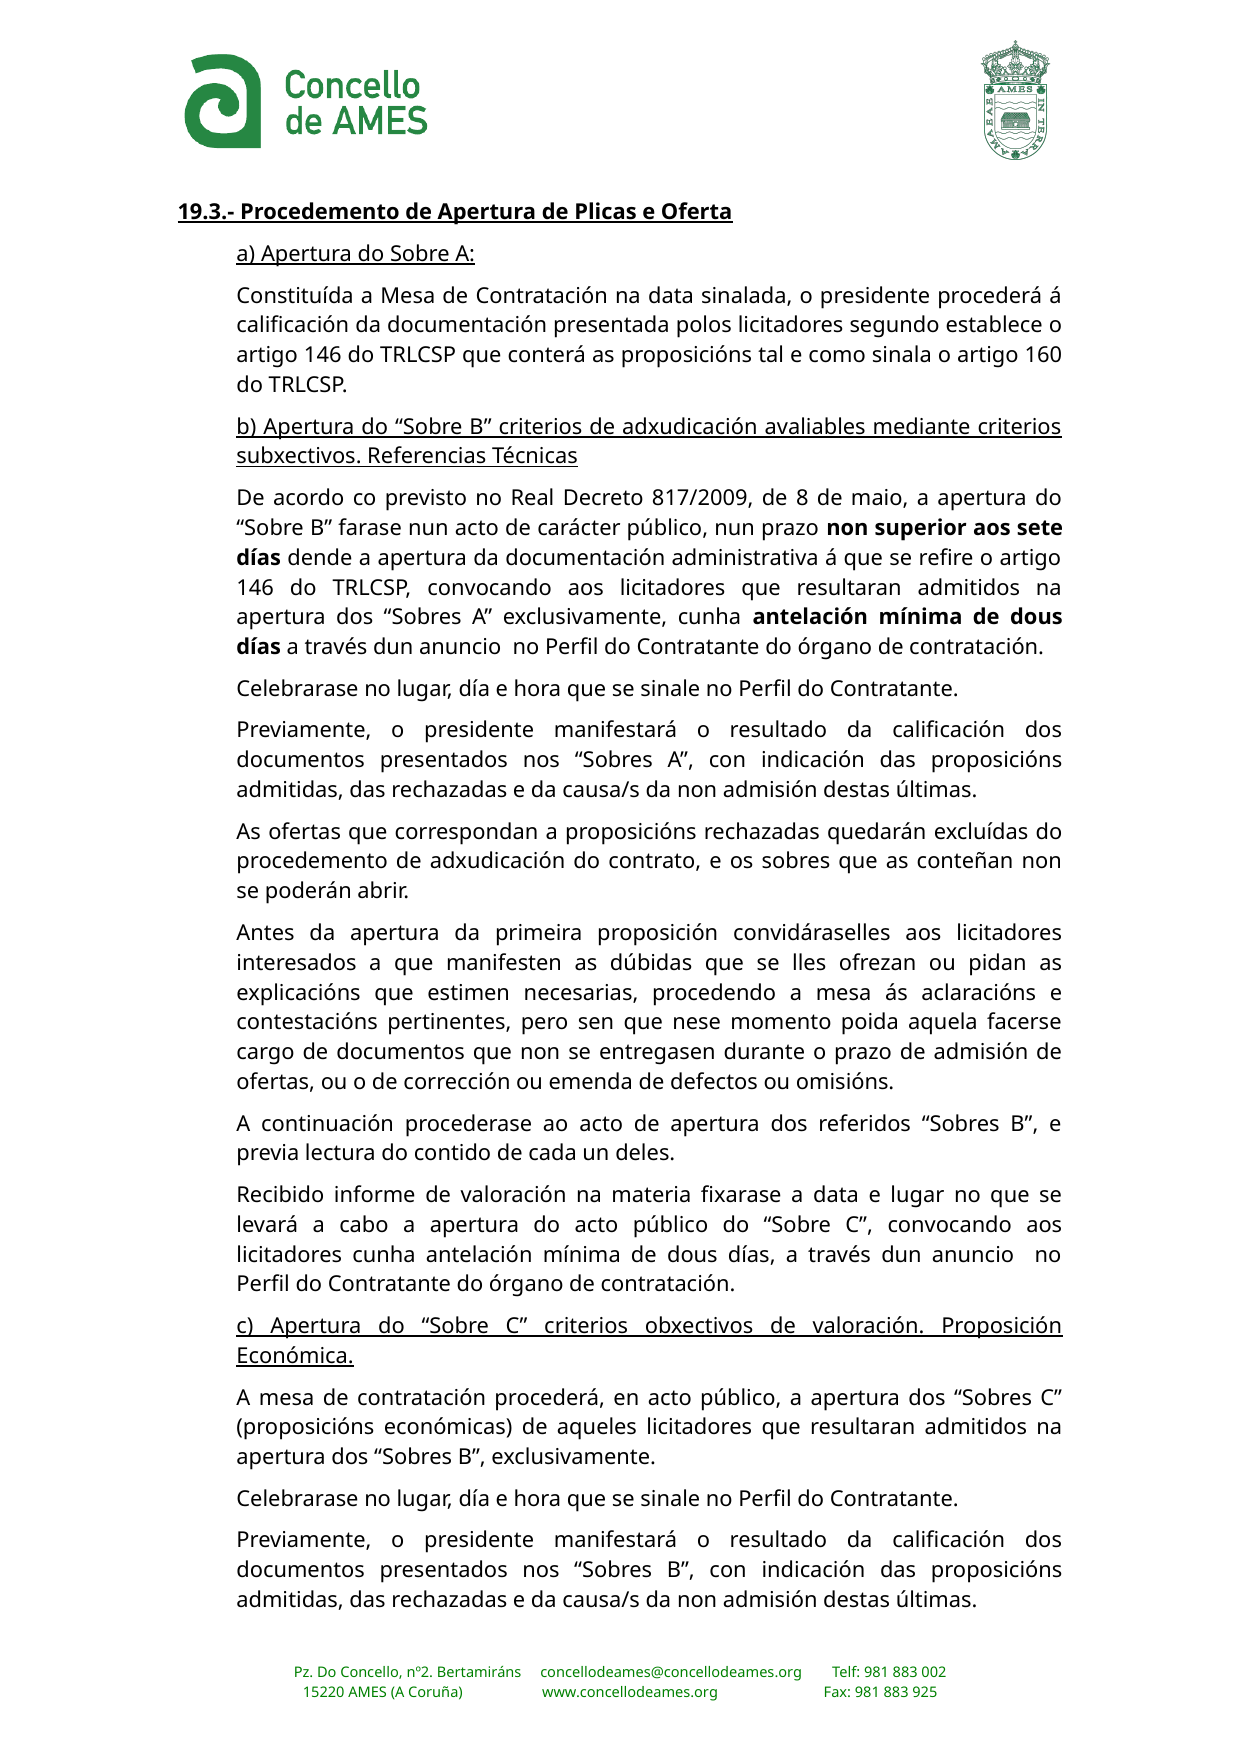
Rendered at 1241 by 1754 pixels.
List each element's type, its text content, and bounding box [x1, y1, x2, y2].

picture [969, 34, 1062, 166]
text As ofertas que correspondan a proposicións rechazadas quedarán excluídas do procedemento de adxudicación do contrato, e os sobres que as conteñan non se poderán abrir. [236, 816, 1063, 905]
text 19.3.- Procedemento de Apertura de Plicas e Oferta [177, 196, 1063, 226]
text a) Apertura do Sobre A: [236, 238, 1063, 268]
text A continuación procederase ao acto de apertura dos referidos “Sobres B”, e previa lectura do contido de cada un deles. [236, 1108, 1063, 1167]
text b) Apertura do “Sobre B” criterios de adxudicación avaliables mediante criterios subxectivos. Referencias Técnicas [236, 411, 1063, 470]
text Recibido informe de valoración na materia fixarase a data e lugar no que se levará a cabo a apertura do acto público do “Sobre C”, convocando aos licitadores cunha antelación mínima de dous días, a través dun anuncio no Perfil do Contratante do órgano de contratación. [236, 1179, 1063, 1298]
text Celebrarase no lugar, día e hora que se sinale no Perfil do Contratante. [236, 1483, 1063, 1513]
text Económica. [236, 1337, 1063, 1370]
text c) Apertura do “Sobre C” criterios obxectivos de valoración. Proposición [236, 1310, 1063, 1335]
text Constituída a Mesa de Contratación na data sinalada, o presidente procederá á calificación da documentación presentada polos licitadores segundo establece o artigo 146 do TRLCSP que conterá as proposicións tal e como sinala o artigo 160 do TRLCSP. [236, 280, 1063, 399]
text Antes da apertura da primeira proposición convidáraselles aos licitadores interesados a que manifesten as dúbidas que se lles ofrezan ou pidan as explicacións que estimen necesarias, procedendo a mesa ás aclaracións e contestacións pertinentes, pero sen que nese momento poida aquela facerse cargo de documentos que non se entregasen durante o prazo de admisión de ofertas, ou o de corrección ou emenda de defectos ou omisións. [236, 917, 1063, 1096]
picture [172, 38, 449, 165]
text Previamente, o presidente manifestará o resultado da calificación dos documentos presentados nos “Sobres A”, con indicación das proposicións admitidas, das rechazadas e da causa/s da non admisión destas últimas. [236, 714, 1063, 804]
text Previamente, o presidente manifestará o resultado da calificación dos documentos presentados nos “Sobres B”, con indicación das proposicións admitidas, das rechazadas e da causa/s da non admisión destas últimas. [236, 1524, 1063, 1614]
text Celebrarase no lugar, día e hora que se sinale no Perfil do Contratante. [236, 673, 1063, 703]
text A mesa de contratación procederá, en acto público, a apertura dos “Sobres C” (proposicións económicas) de aqueles licitadores que resultaran admitidos na apertura dos “Sobres B”, exclusivamente. [236, 1382, 1063, 1471]
text De acordo co previsto no Real Decreto 817/2009, de 8 de maio, a apertura do “Sobre B” farase nun acto de carácter público, nun prazo non superior aos sete días dende a apertura da documentación administrativa á que se refire o artigo 146 do TRLCSP, convocando aos licitadores que resultaran admitidos na apertura dos “Sobres A” exclusivamente, cunha antelación mínima de dous días a través dun anuncio no Perfil do Contratante do órgano de contratación. [236, 482, 1063, 661]
